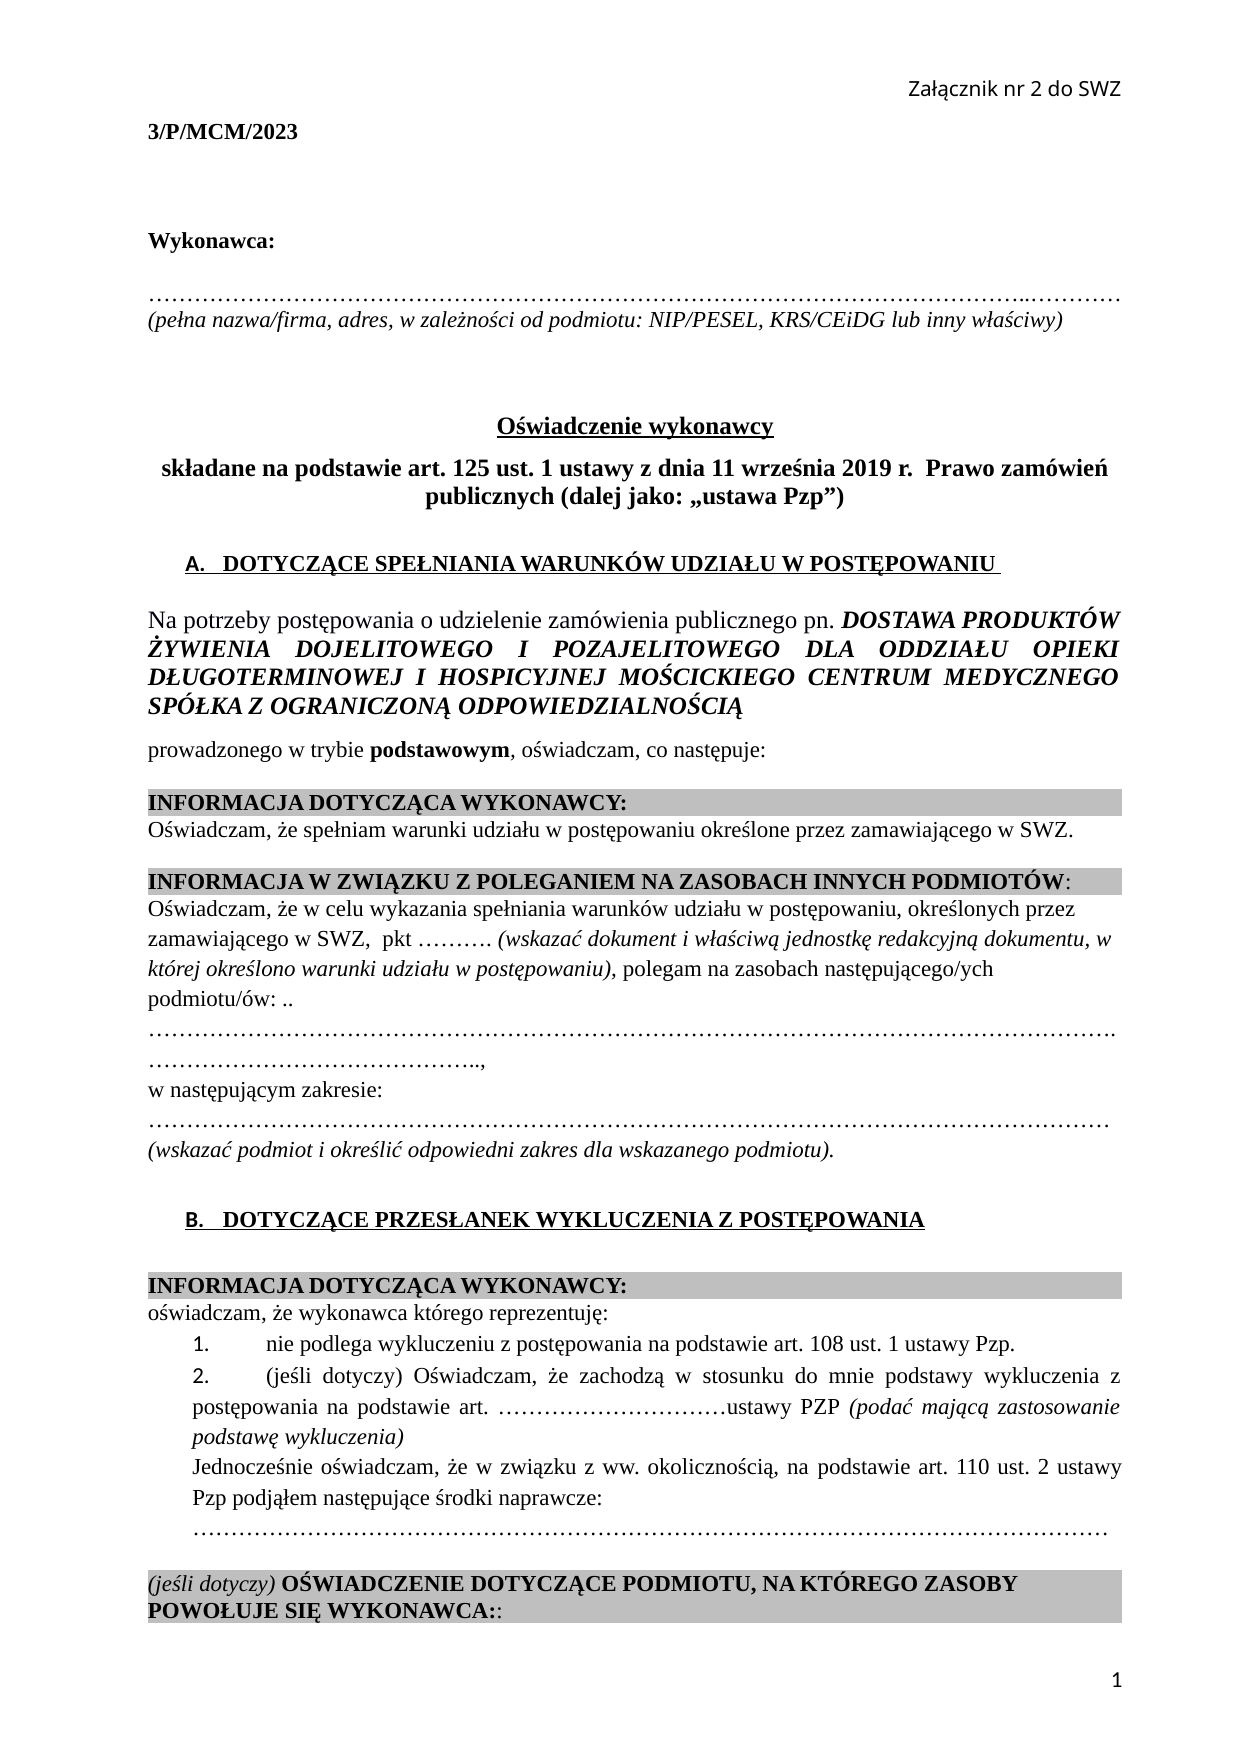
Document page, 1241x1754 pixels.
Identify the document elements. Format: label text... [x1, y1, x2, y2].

text Jednocześnie oświadczam, że w związku z ww. okolicznością, na podstawie art. 110 ust. 2 ustawy Pzp podjąłem następujące środki naprawcze: [192, 1453, 1122, 1510]
text 3/P/MCM/2023 [148, 118, 1122, 144]
text Na potrzeby postępowania o udzielenie zamówienia publicznego pn. DOSTAWA PRODUKTÓW ŻYWIENIA DOJELITOWEGO I POZAJELITOWEGO DLA ODDZIAŁU OPIEKI DŁUGOTERMINOWEJ I HOSPICYJNEJ MOŚCICKIEGO CENTRUM MEDYCZNEGO SPÓŁKA Z OGRANICZONĄ ODPOWIEDZIALNOŚCIĄ [148, 605, 1122, 720]
text oświadczam, że wykonawca którego reprezentuję: [148, 1299, 1122, 1325]
list (jeśli dotyczy) Oświadczam, że zachodzą w stosunku do mnie podstawy wykluczenia z postępowania na podstawie art. …………………………ustawy PZP (podać mającą zastosowanie podstawę wykluczenia) [192, 1361, 1122, 1449]
text ……………………………………………………………………………………………………..………… [148, 279, 1122, 306]
text INFORMACJA DOTYCZĄCA WYKONAWCY: [148, 789, 1122, 816]
list DOTYCZĄCE PRZESŁANEK WYKLUCZENIA Z POSTĘPOWANIA [185, 1205, 1122, 1233]
text (pełna nazwa/firma, adres, w zależności od podmiotu: NIP/PESEL, KRS/CEiDG lub inny właściwy) [148, 306, 1122, 332]
text Oświadczam, że spełniam warunki udziału w postępowaniu określone przez zamawiającego w SWZ. [148, 816, 1122, 842]
text INFORMACJA W ZWIĄZKU Z POLEGANIEM NA ZASOBACH INNYCH PODMIOTÓW: [148, 868, 1122, 895]
text Oświadczenie wykonawcy [148, 411, 1122, 440]
text składane na podstawie art. 125 ust. 1 ustawy z dnia 11 września 2019 r. Prawo zamówień publicznych (dalej jako: „ustawa Pzp”) [148, 453, 1122, 510]
text INFORMACJA DOTYCZĄCA WYKONAWCY: [148, 1272, 1122, 1299]
list DOTYCZĄCE SPEŁNIANIA WARUNKÓW UDZIAŁU W POSTĘPOWANIU [185, 549, 1122, 605]
text prowadzonego w trybie podstawowym, oświadczam, co następuje: [148, 737, 1122, 763]
text ………………………………………………………………………………………………………… [192, 1514, 1122, 1540]
text Wykonawca: [148, 227, 1122, 253]
text (jeśli dotyczy) OŚWIADCZENIE DOTYCZĄCE PODMIOTU, NA KTÓREGO ZASOBY POWOŁUJE SIĘ WYKONAWCA:: [148, 1570, 1122, 1623]
list nie podlega wykluczeniu z postępowania na podstawie art. 108 ust. 1 ustawy Pzp. [192, 1329, 1122, 1357]
text Oświadczam, że w celu wykazania spełniania warunków udziału w postępowaniu, określonych przez zamawiającego w SWZ, pkt ………. (wskazać dokument i właściwą jednostkę redakcyjną dokumentu, w której określono warunki udziału w postępowaniu), polegam na zasobach następującego/ych podmiotu/ów: ..……………………………………………………………………………………………………………….…………………………………….., w następującym zakresie: ……………………………………………………………………………………………………………… (wskazać podmiot i określić odpowiedni zakres dla wskazanego podmiotu). [148, 895, 1122, 1163]
